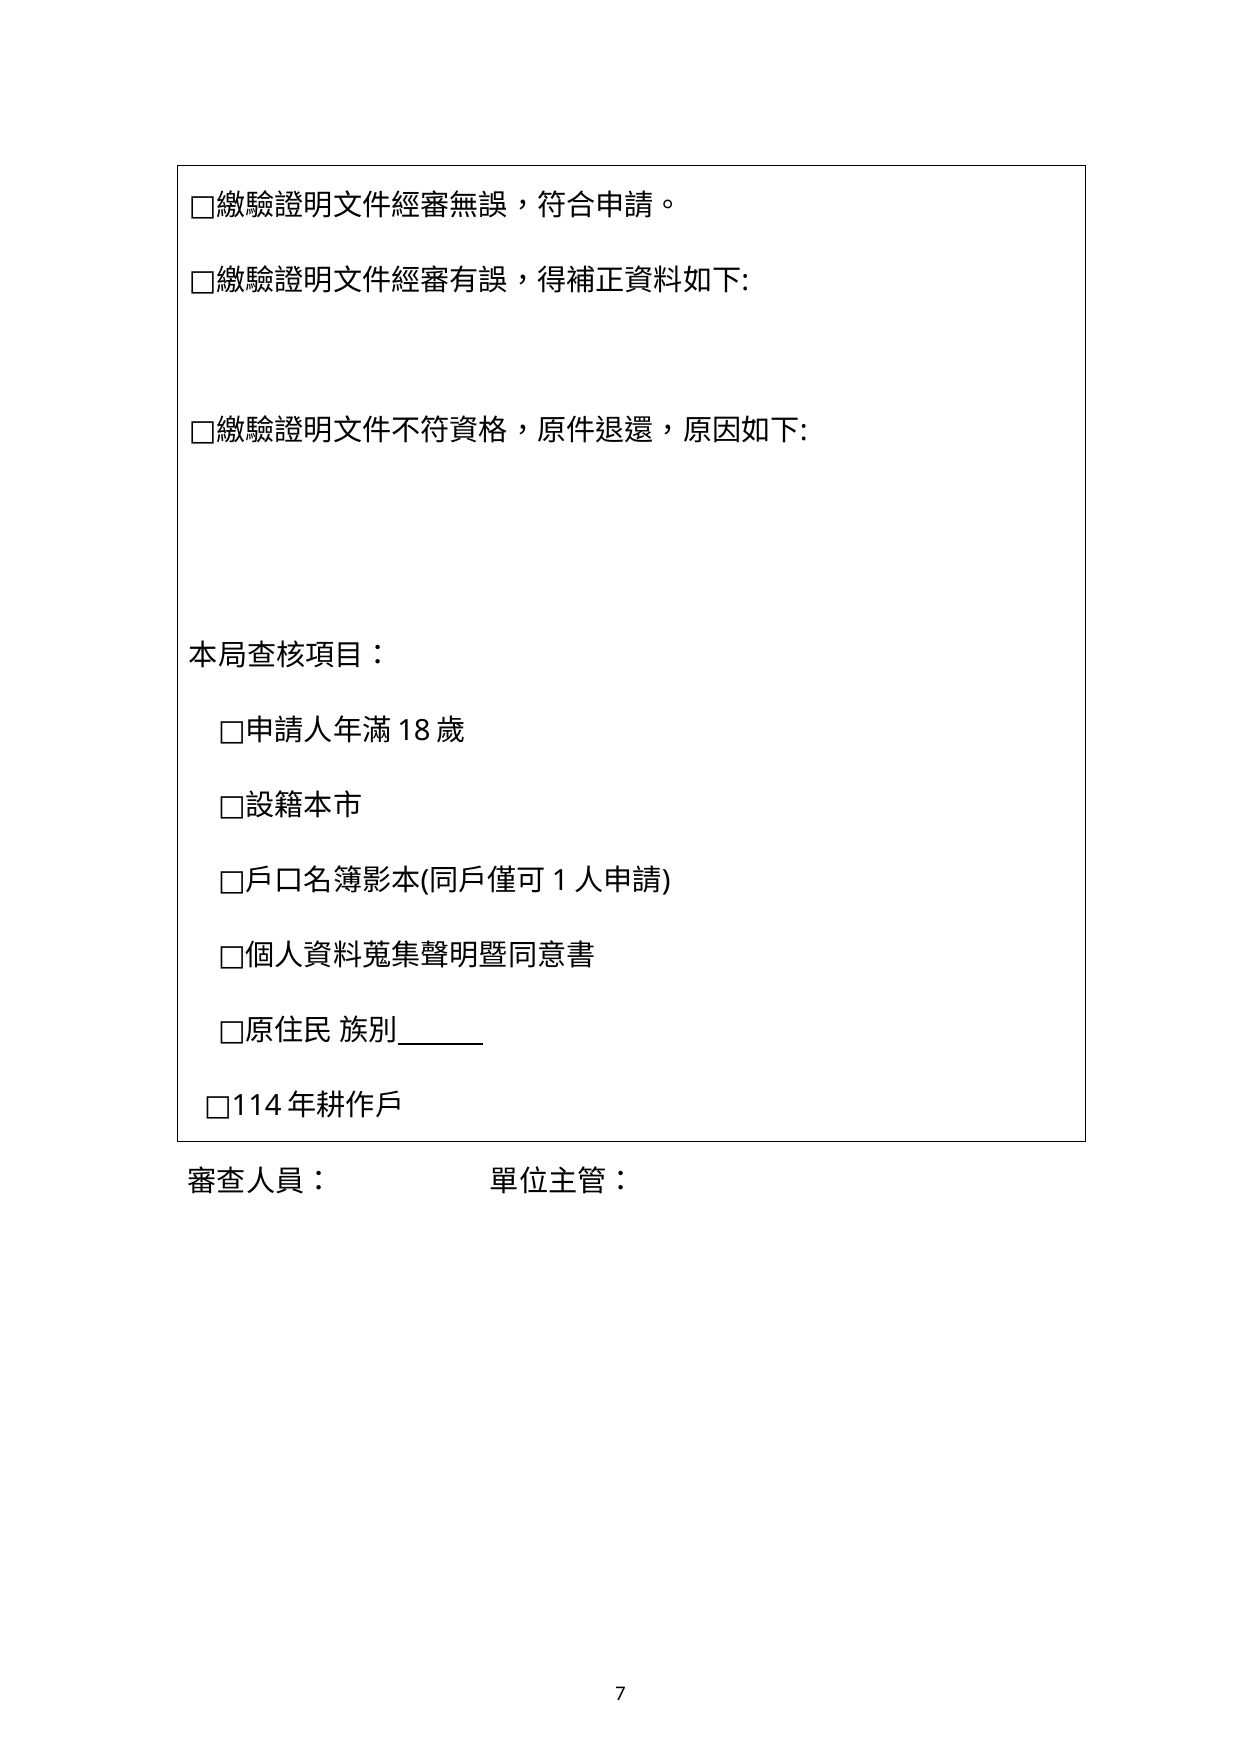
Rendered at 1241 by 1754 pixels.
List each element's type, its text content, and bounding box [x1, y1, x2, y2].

table_header □繳驗證明文件經審無誤，符合申請。 □繳驗證明文件經審有誤，得補正資料如下: □繳驗證明文件不符資格，原件退還，原因如下: 本局查核項目： □申請人年滿18歲 □設籍本市 □戶口名簿影本(同戶僅可1人申請) □個人資料蒐集聲明暨同意書 □原住民 族別 □114年耕作戶 [178, 166, 1085, 1141]
text 審查人員： 單位主管： [187, 1142, 1053, 1217]
